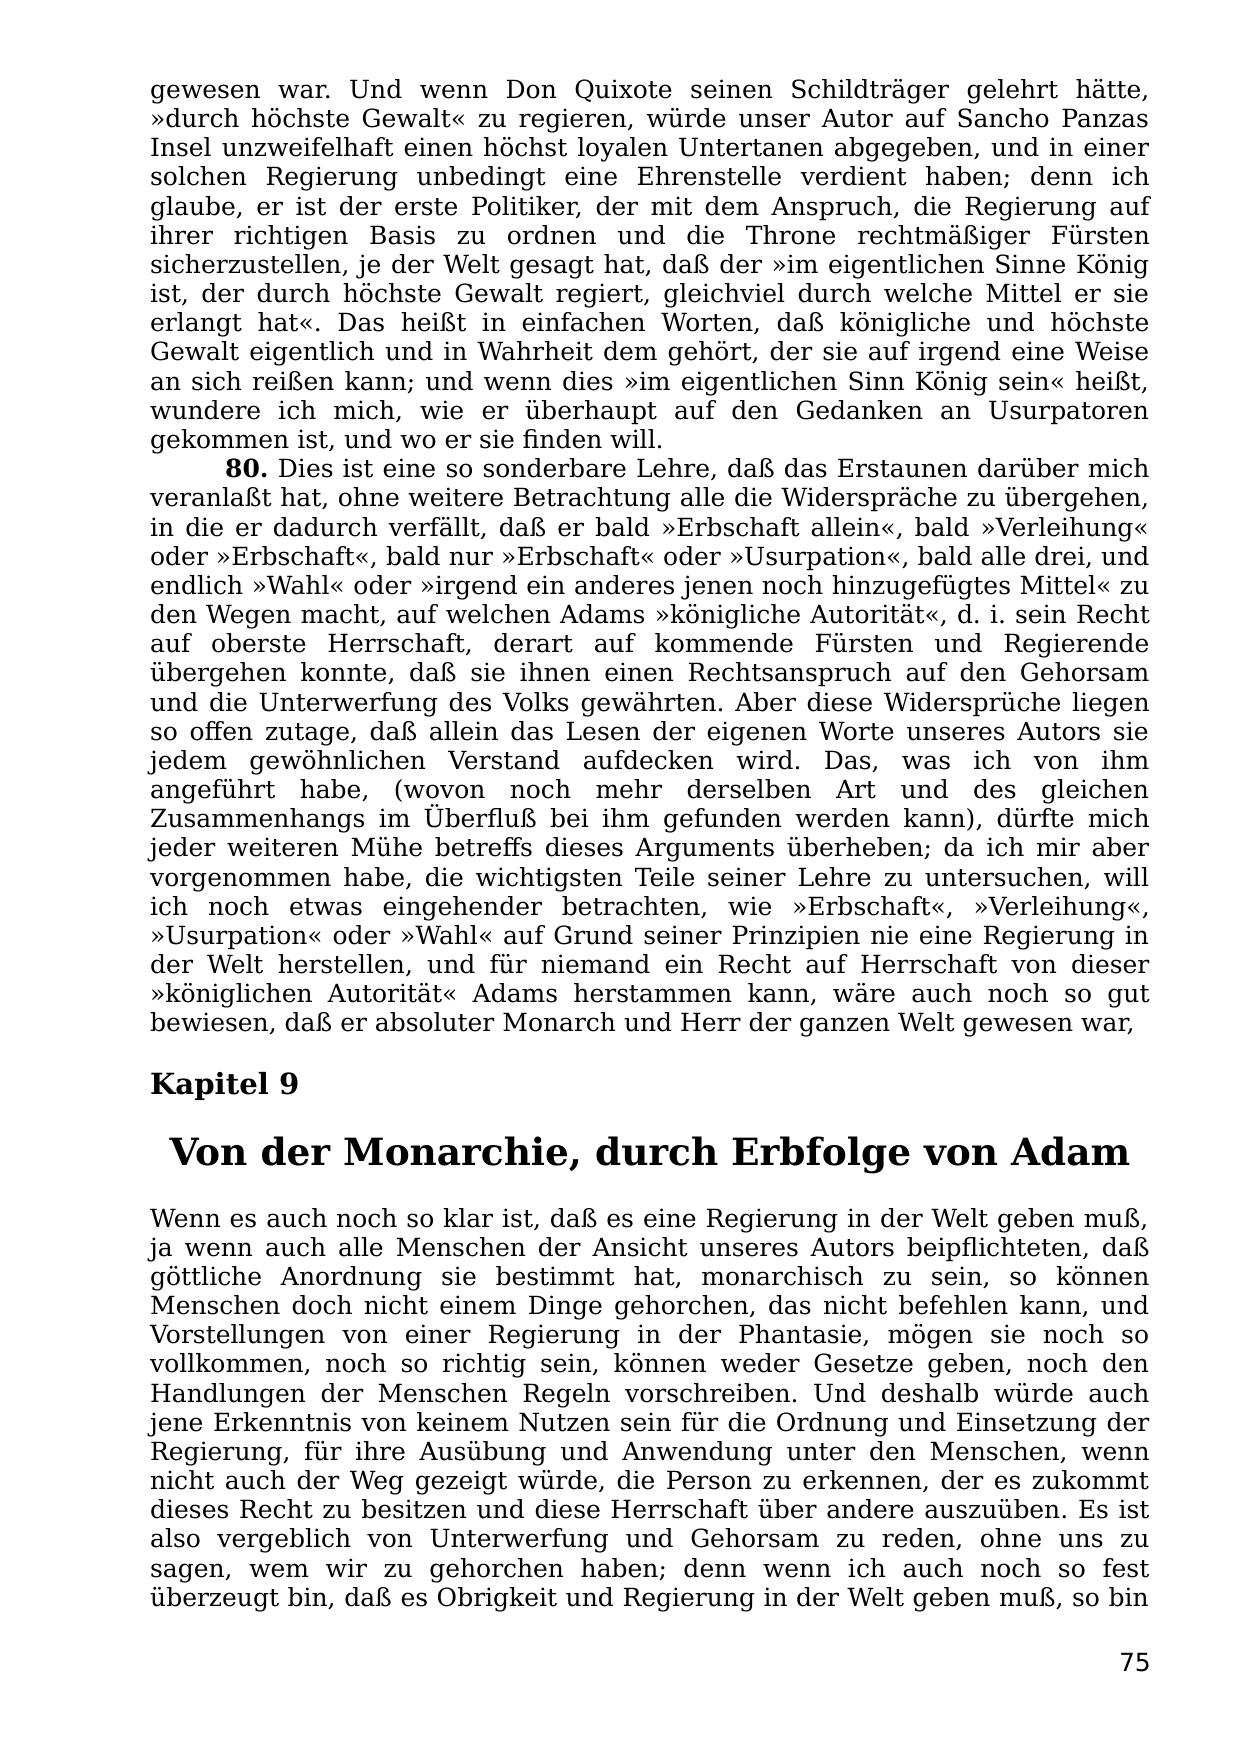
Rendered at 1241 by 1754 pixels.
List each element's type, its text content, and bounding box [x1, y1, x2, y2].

text Kapitel 9 [150, 1067, 1151, 1101]
text Wenn es auch noch so klar ist, daß es eine Regierung in der Welt geben muß, ja wenn auch alle Menschen der Ansicht unseres Autors beipflichteten, daß göttliche Anordnung sie bestimmt hat, monarchisch zu sein, so können Menschen doch nicht einem Dinge gehorchen, das nicht befehlen kann, und Vorstellungen von einer Regierung in der Phantasie, mögen sie noch so vollkommen, noch so richtig sein, können weder Gesetze geben, noch den Handlungen der Menschen Regeln vorschreiben. Und deshalb würde auch jene Erkenntnis von keinem Nutzen sein für die Ordnung und Einsetzung der Regierung, für ihre Ausübung und Anwendung unter den Menschen, wenn nicht auch der Weg gezeigt würde, die Person zu erkennen, der es zukommt dieses Recht zu besitzen und diese Herrschaft über andere auszuüben. Es ist also vergeblich von Unterwerfung und Gehorsam zu reden, ohne uns zu sagen, wem wir zu gehorchen haben; denn wenn ich auch noch so fest überzeugt bin, daß es Obrigkeit und Regierung in der Welt geben muß, so bin [150, 1204, 1151, 1612]
text gewesen war. Und wenn Don Quixote seinen Schildträger gelehrt hätte, »durch höchste Gewalt« zu regieren, würde unser Autor auf Sancho Panzas Insel unzweifelhaft einen höchst loyalen Untertanen abgegeben, und in einer solchen Regierung unbedingt eine Ehrenstelle verdient haben; denn ich glaube, er ist der erste Politiker, der mit dem Anspruch, die Regierung auf ihrer richtigen Basis zu ordnen und die Throne rechtmäßiger Fürsten sicherzustellen, je der Welt gesagt hat, daß der »im eigentlichen Sinne König ist, der durch höchste Gewalt regiert, gleichviel durch welche Mittel er sie erlangt hat«. Das heißt in einfachen Worten, daß königliche und höchste Gewalt eigentlich und in Wahrheit dem gehört, der sie auf irgend eine Weise an sich reißen kann; und wenn dies »im eigentlichen Sinn König sein« heißt, wundere ich mich, wie er überhaupt auf den Gedanken an Usurpatoren gekommen ist, und wo er sie finden will. [150, 75, 1151, 454]
text Von der Monarchie, durch Erbfolge von Adam [150, 1131, 1151, 1174]
text 80. Dies ist eine so sonderbare Lehre, daß das Erstaunen darüber mich veranlaßt hat, ohne weitere Betrachtung alle die Widerspräche zu übergehen, in die er dadurch verfällt, daß er bald »Erbschaft allein«, bald »Verleihung« oder »Erbschaft«, bald nur »Erbschaft« oder »Usurpation«, bald alle drei, und endlich »Wahl« oder »irgend ein anderes jenen noch hinzugefügtes Mittel« zu den Wegen macht, auf welchen Adams »königliche Autorität«, d. i. sein Recht auf oberste Herrschaft, derart auf kommende Fürsten und Regierende übergehen konnte, daß sie ihnen einen Rechtsanspruch auf den Gehorsam und die Unterwerfung des Volks gewährten. Aber diese Widersprüche liegen so offen zutage, daß allein das Lesen der eigenen Worte unseres Autors sie jedem gewöhnlichen Verstand aufdecken wird. Das, was ich von ihm angeführt habe, (wovon noch mehr derselben Art und des gleichen Zusammenhangs im Überfluß bei ihm gefunden werden kann), dürfte mich jeder weiteren Mühe betreffs dieses Arguments überheben; da ich mir aber vorgenommen habe, die wichtigsten Teile seiner Lehre zu untersuchen, will ich noch etwas eingehender betrachten, wie »Erbschaft«, »Verleihung«, »Usurpation« oder »Wahl« auf Grund seiner Prinzipien nie eine Regierung in der Welt herstellen, und für niemand ein Recht auf Herrschaft von dieser »königlichen Autorität« Adams herstammen kann, wäre auch noch so gut bewiesen, daß er absoluter Monarch und Herr der ganzen Welt gewesen war, [150, 454, 1151, 1038]
